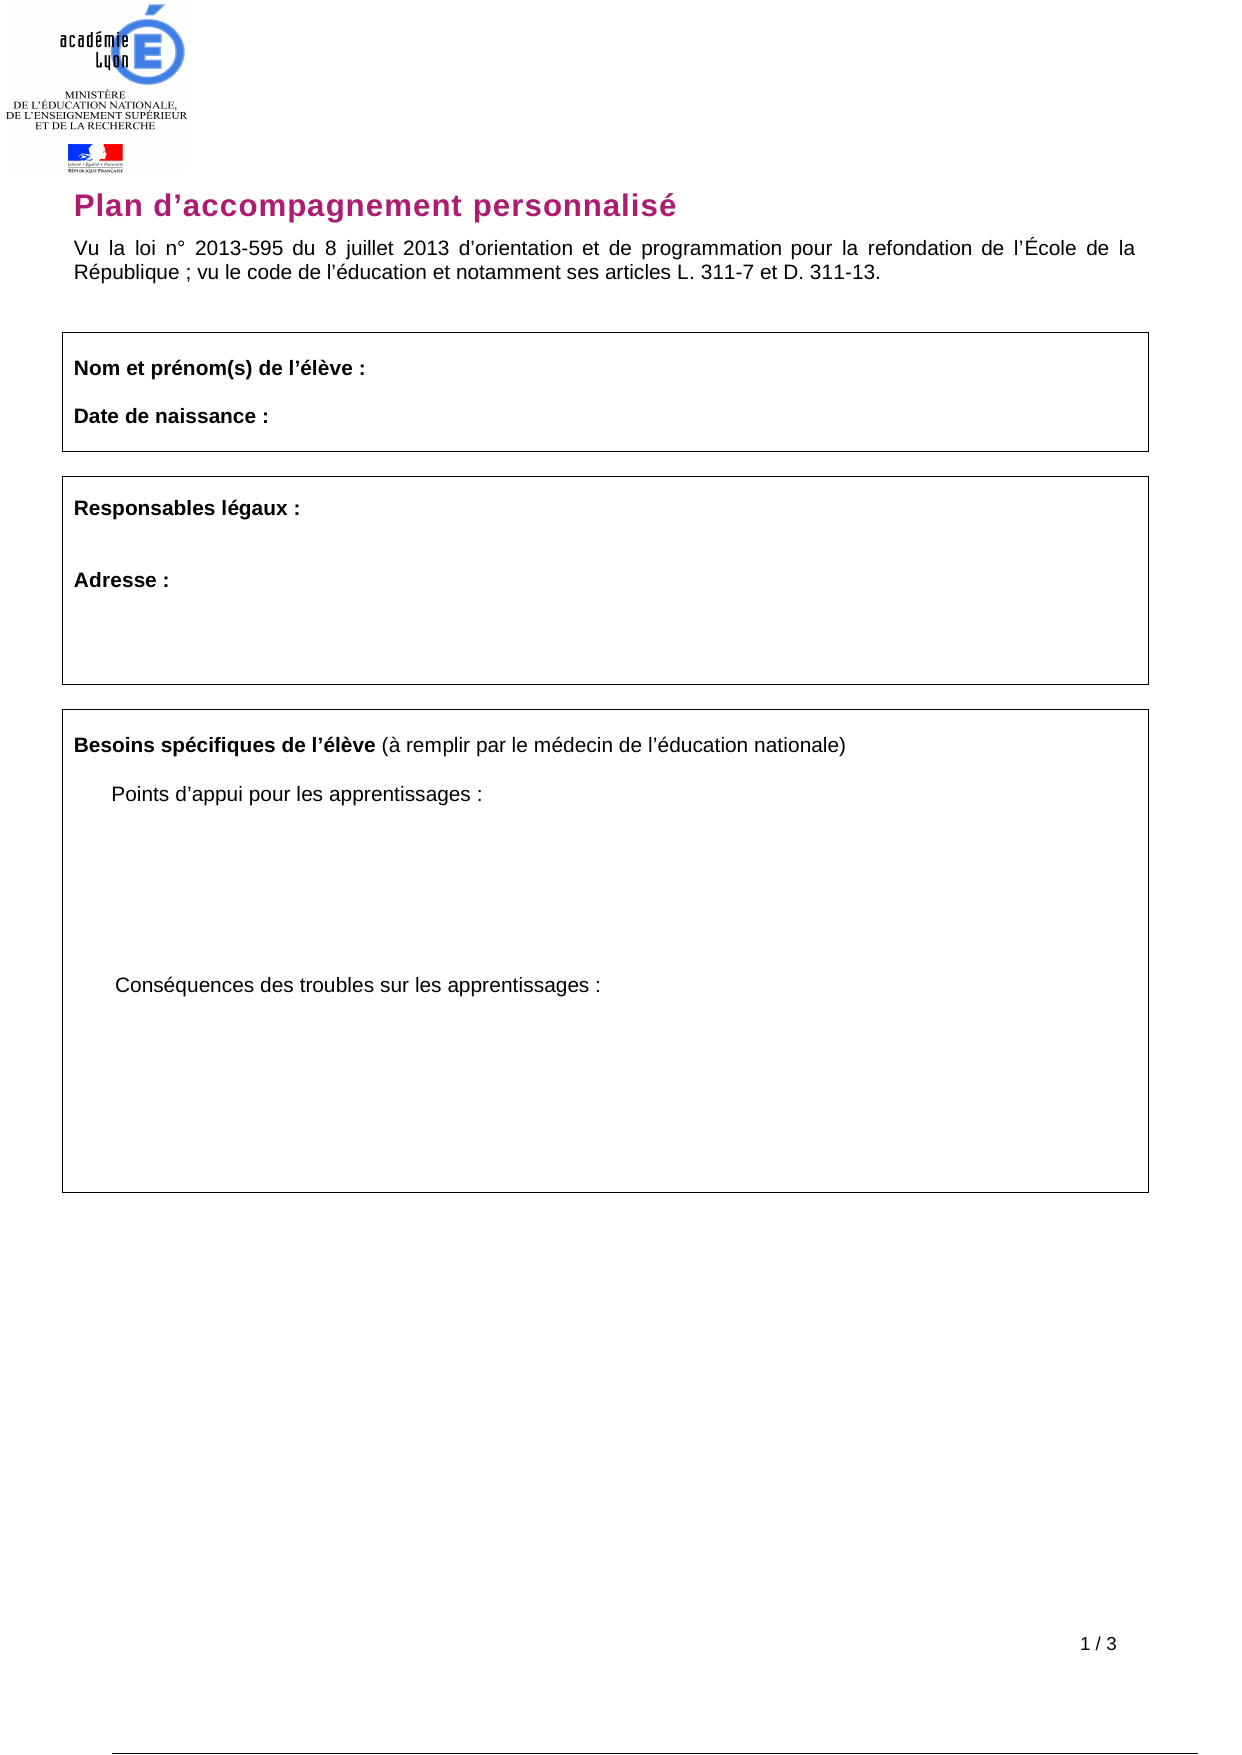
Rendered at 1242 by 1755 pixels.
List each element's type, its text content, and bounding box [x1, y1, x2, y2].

text Nom et prénom(s) de l’élève : Date de naissance : [74, 333, 371, 427]
picture [6, 1, 188, 173]
text République ; vu le code de l’éducation et notamment ses articles L. 311-7 et D. 311-13. [74, 260, 1164, 284]
text Vu la loi n° 2013-595 du 8 juillet 2013 d’orientation et de programmation pour la refondation de l’École de la [74, 236, 1164, 260]
text Plan d’accompagnement personnalisé [74, 187, 1164, 223]
text Besoins spécifiques de l’élève (à remplir par le médecin de l’éducation nationale) Points d’appui pour les apprentissages : [74, 733, 850, 805]
text Conséquences des troubles sur les apprentissages : [115, 973, 1148, 997]
text [1149, 568, 1164, 591]
text Responsables légaux : [74, 496, 1148, 520]
text Adresse : [74, 568, 1148, 591]
